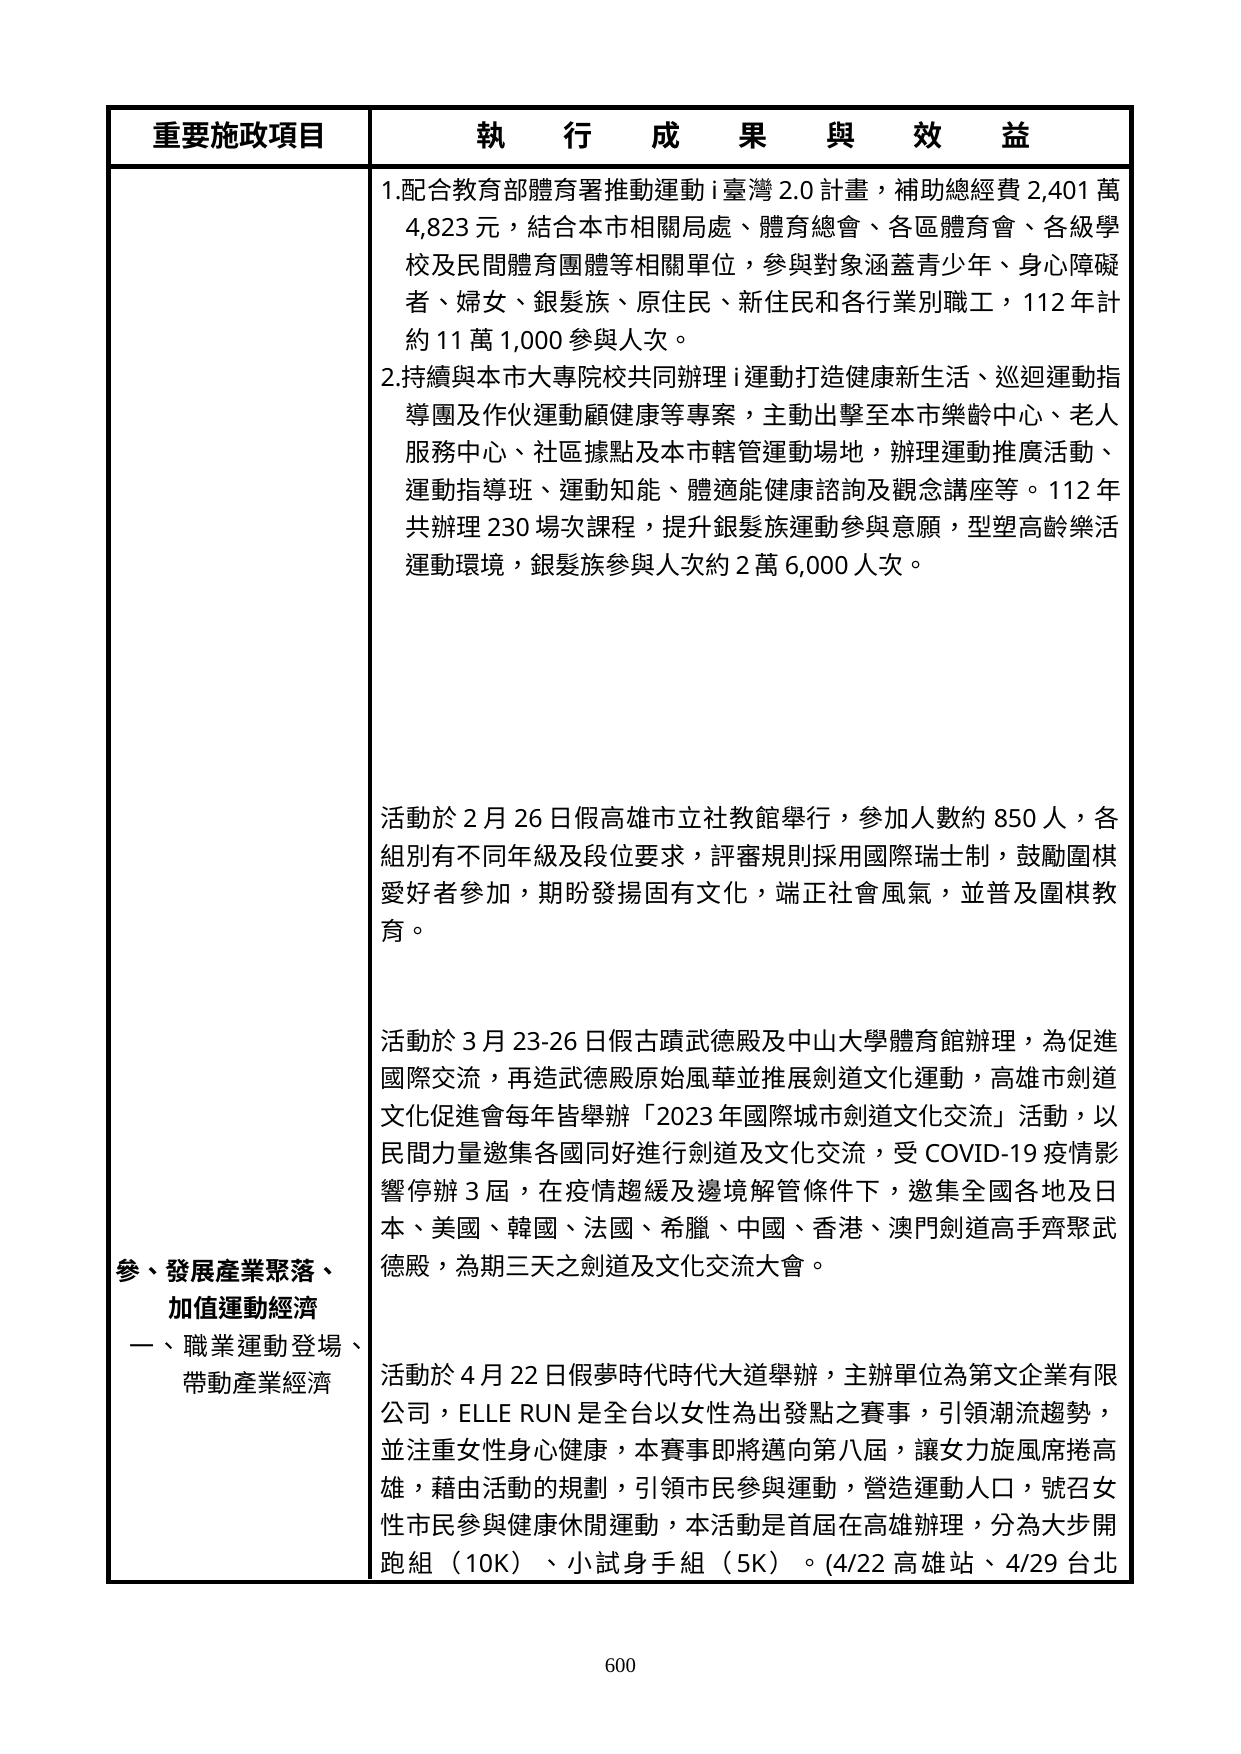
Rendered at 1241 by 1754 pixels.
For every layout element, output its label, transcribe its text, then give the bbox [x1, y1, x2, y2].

table_cell 1.配合教育部體育署推動運動i臺灣2.0計畫，補助總經費2,401萬4,823元，結合本市相關局處、體育總會、各區體育會、各級學校及民間體育團體等相關單位，參與對象涵蓋青少年、身心障礙者、婦女、銀髮族、原住民、新住民和各行業別職工，112年計約11萬1,000參與人次。 2.持續與本市大專院校共同辦理i運動打造健康新生活、巡迴運動指導團及作伙運動顧健康等專案，主動出擊至本市樂齡中心、老人服務中心、社區據點及本市轄管運動場地，辦理運動推廣活動、運動指導班、運動知能、體適能健康諮詢及觀念講座等。112年共辦理230場次課程，提升銀髮族運動參與意願，型塑高齡樂活運動環境，銀髮族參與人次約2萬6,000人次。 活動於2月26日假高雄市立社教館舉行，參加人數約850人，各組別有不同年級及段位要求，評審規則採用國際瑞士制，鼓勵圍棋愛好者參加，期盼發揚固有文化，端正社會風氣，並普及圍棋教育。 活動於3月23-26日假古蹟武德殿及中山大學體育館辦理，為促進國際交流，再造武德殿原始風華並推展劍道文化運動，高雄市劍道文化促進會每年皆舉辦「2023年國際城市劍道文化交流」活動，以民間力量邀集各國同好進行劍道及文化交流，受COVID-19疫情影響停辦3屆，在疫情趨緩及邊境解管條件下，邀集全國各地及日本、美國、韓國、法國、希臘、中國、香港、澳門劍道高手齊聚武德殿，為期三天之劍道及文化交流大會。 活動於4月22日假夢時代時代大道舉辦，主辦單位為第文企業有限公司，ELLE RUN是全台以女性為出發點之賽事，引領潮流趨勢，並注重女性身心健康，本賽事即將邁向第八屆，讓女力旋風席捲高雄，藉由活動的規劃，引領市民參與運動，營造運動人口，號召女性市民參與健康休閒運動，本活動是首屆在高雄辦理，分為大步開跑組（10K）、小試身手組（5K）。(4/22高雄站、4/29台北 [372, 169, 1129, 1579]
table_header 重要施政項目 [111, 110, 368, 164]
table_cell 參、發展產業聚落、加值運動經濟 一、職業運動登場、帶動產業經濟 [111, 169, 368, 1579]
table_header 執 行 成 果 與 效 益 [372, 110, 1129, 164]
